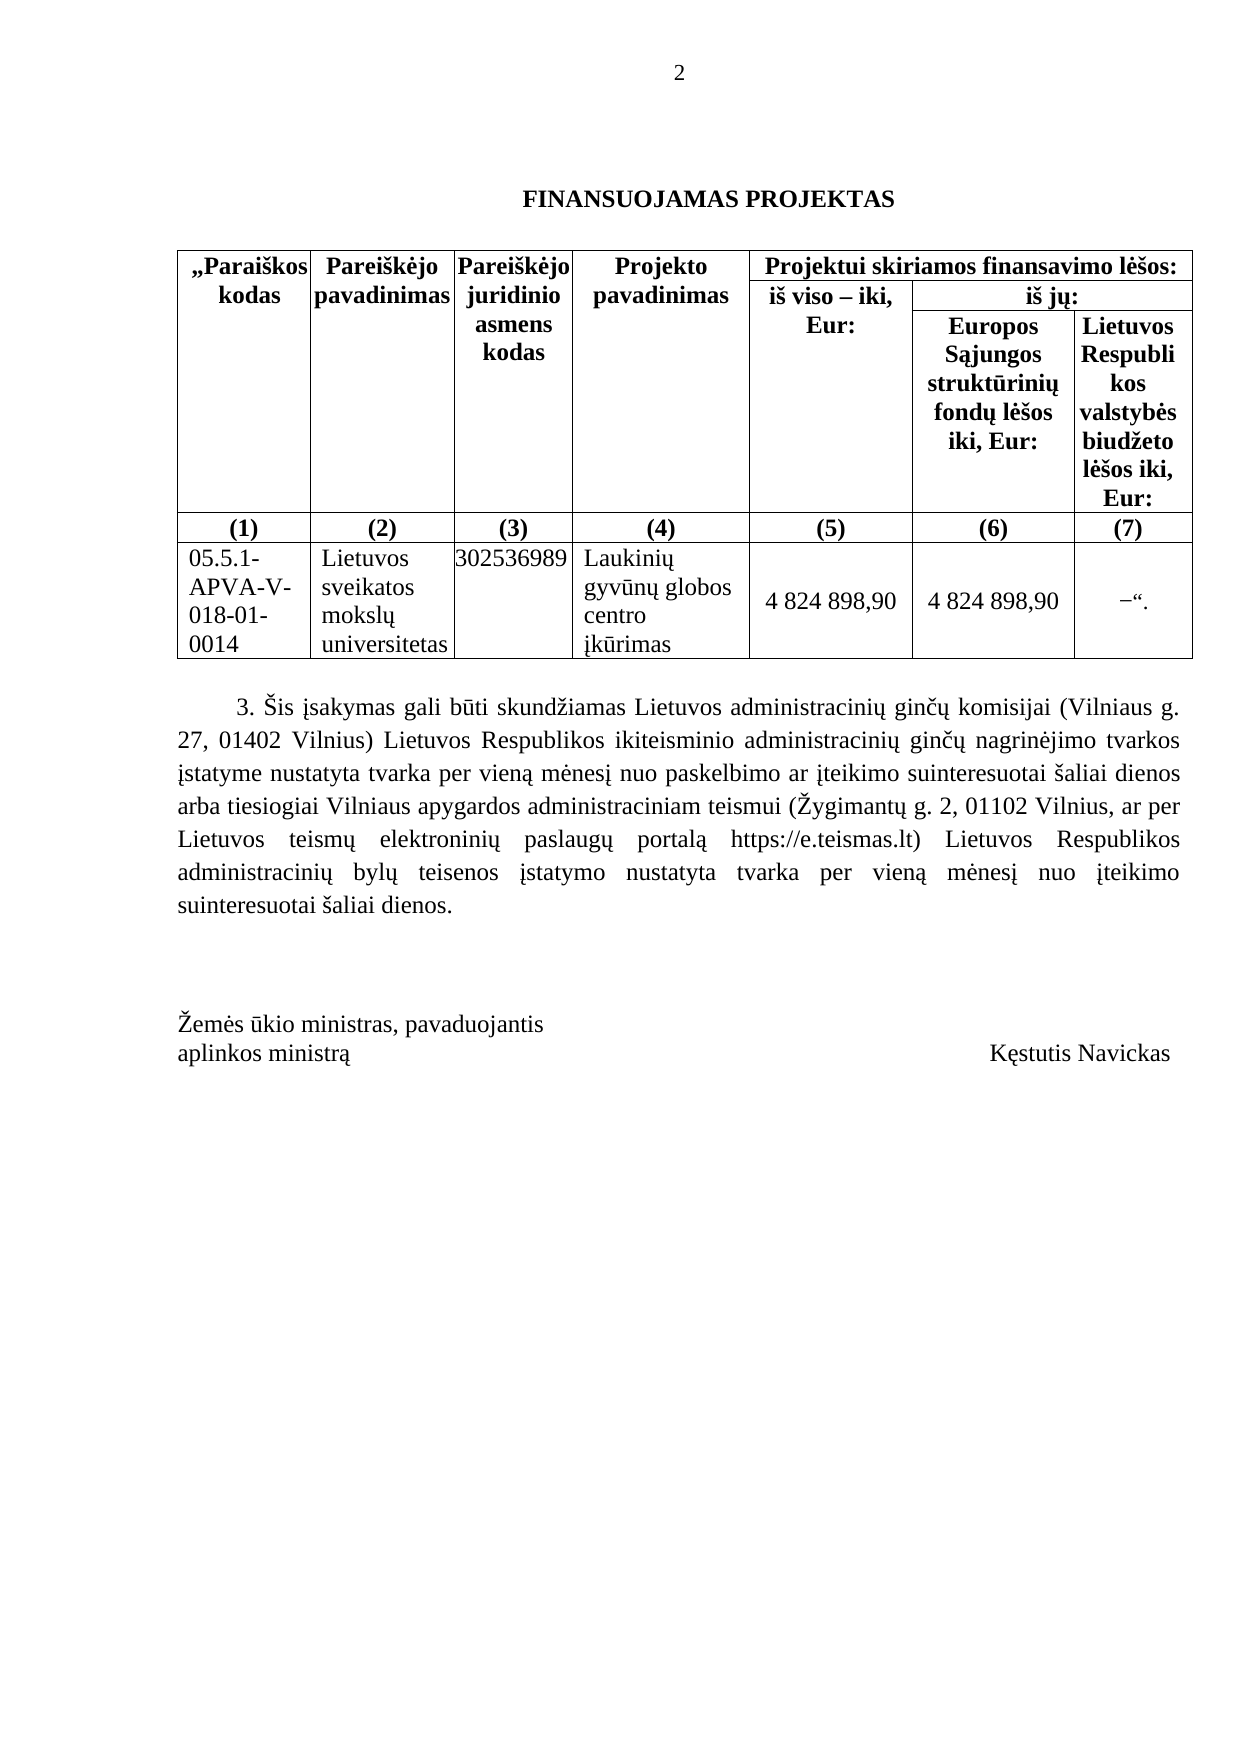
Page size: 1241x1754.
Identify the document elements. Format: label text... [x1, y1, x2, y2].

table_cell iš viso – iki, Eur: [750, 281, 912, 512]
table_cell Europos Sąjungos struktūrinių fondų lėšos iki, Eur: [913, 311, 1074, 512]
table_cell (6) [913, 513, 1074, 542]
table_header „Paraiškos kodas [178, 251, 310, 512]
table_header Pareiškėjo juridinio asmens kodas [455, 251, 572, 512]
table_cell (3) [455, 513, 572, 542]
table_cell 302536989 [455, 543, 572, 658]
table_cell (7) [1075, 513, 1192, 542]
table_cell 4 824 898,90 [750, 543, 912, 658]
text Žemės ūkio ministras, pavaduojantis [177, 1009, 1181, 1038]
table_cell 05.5.1-APVA-V-018-01-0014 [178, 543, 310, 658]
text aplinkos ministrą Kęstutis Navickas [177, 1038, 1181, 1067]
table_cell (1) [178, 513, 310, 542]
text FINANSUOJAMAS PROJEKTAS [177, 184, 1181, 213]
table_cell (5) [750, 513, 912, 542]
table_cell Laukinių gyvūnų globos centro įkūrimas [573, 543, 749, 658]
table_cell Lietuvos Respublikos valstybės biudžeto lėšos iki, Eur: [1075, 311, 1192, 512]
table_cell (2) [311, 513, 454, 542]
table_header Pareiškėjo pavadinimas [311, 251, 454, 512]
table_cell iš jų: [913, 281, 1192, 310]
table_cell (4) [573, 513, 749, 542]
text 3. Šis įsakymas gali būti skundžiamas Lietuvos administracinių ginčų komisijai (Vilniaus g. 27, 01402 Vilnius) Lietuvos Respublikos ikiteisminio administracinių ginčų nagrinėjimo tvarkos įstatyme nustatyta tvarka per vieną mėnesį nuo paskelbimo ar įteikimo suinteresuotai šaliai dienos arba tiesiogiai Vilniaus apygardos administraciniam teismui (Žygimantų g. 2, 01102 Vilnius, ar per Lietuvos teismų elektroninių paslaugų portalą https://e.teismas.lt) Lietuvos Respublikos administracinių bylų teisenos įstatymo nustatyta tvarka per vieną mėnesį nuo įteikimo suinteresuotai šaliai dienos. [177, 692, 1181, 919]
table_cell 4 824 898,90 [913, 543, 1074, 658]
table_header Projekto pavadinimas [573, 251, 749, 512]
table_cell Lietuvos sveikatos mokslų universitetas [311, 543, 454, 658]
table_cell −“. [1075, 543, 1192, 658]
table_header Projektui skiriamos finansavimo lėšos: [750, 251, 1192, 280]
